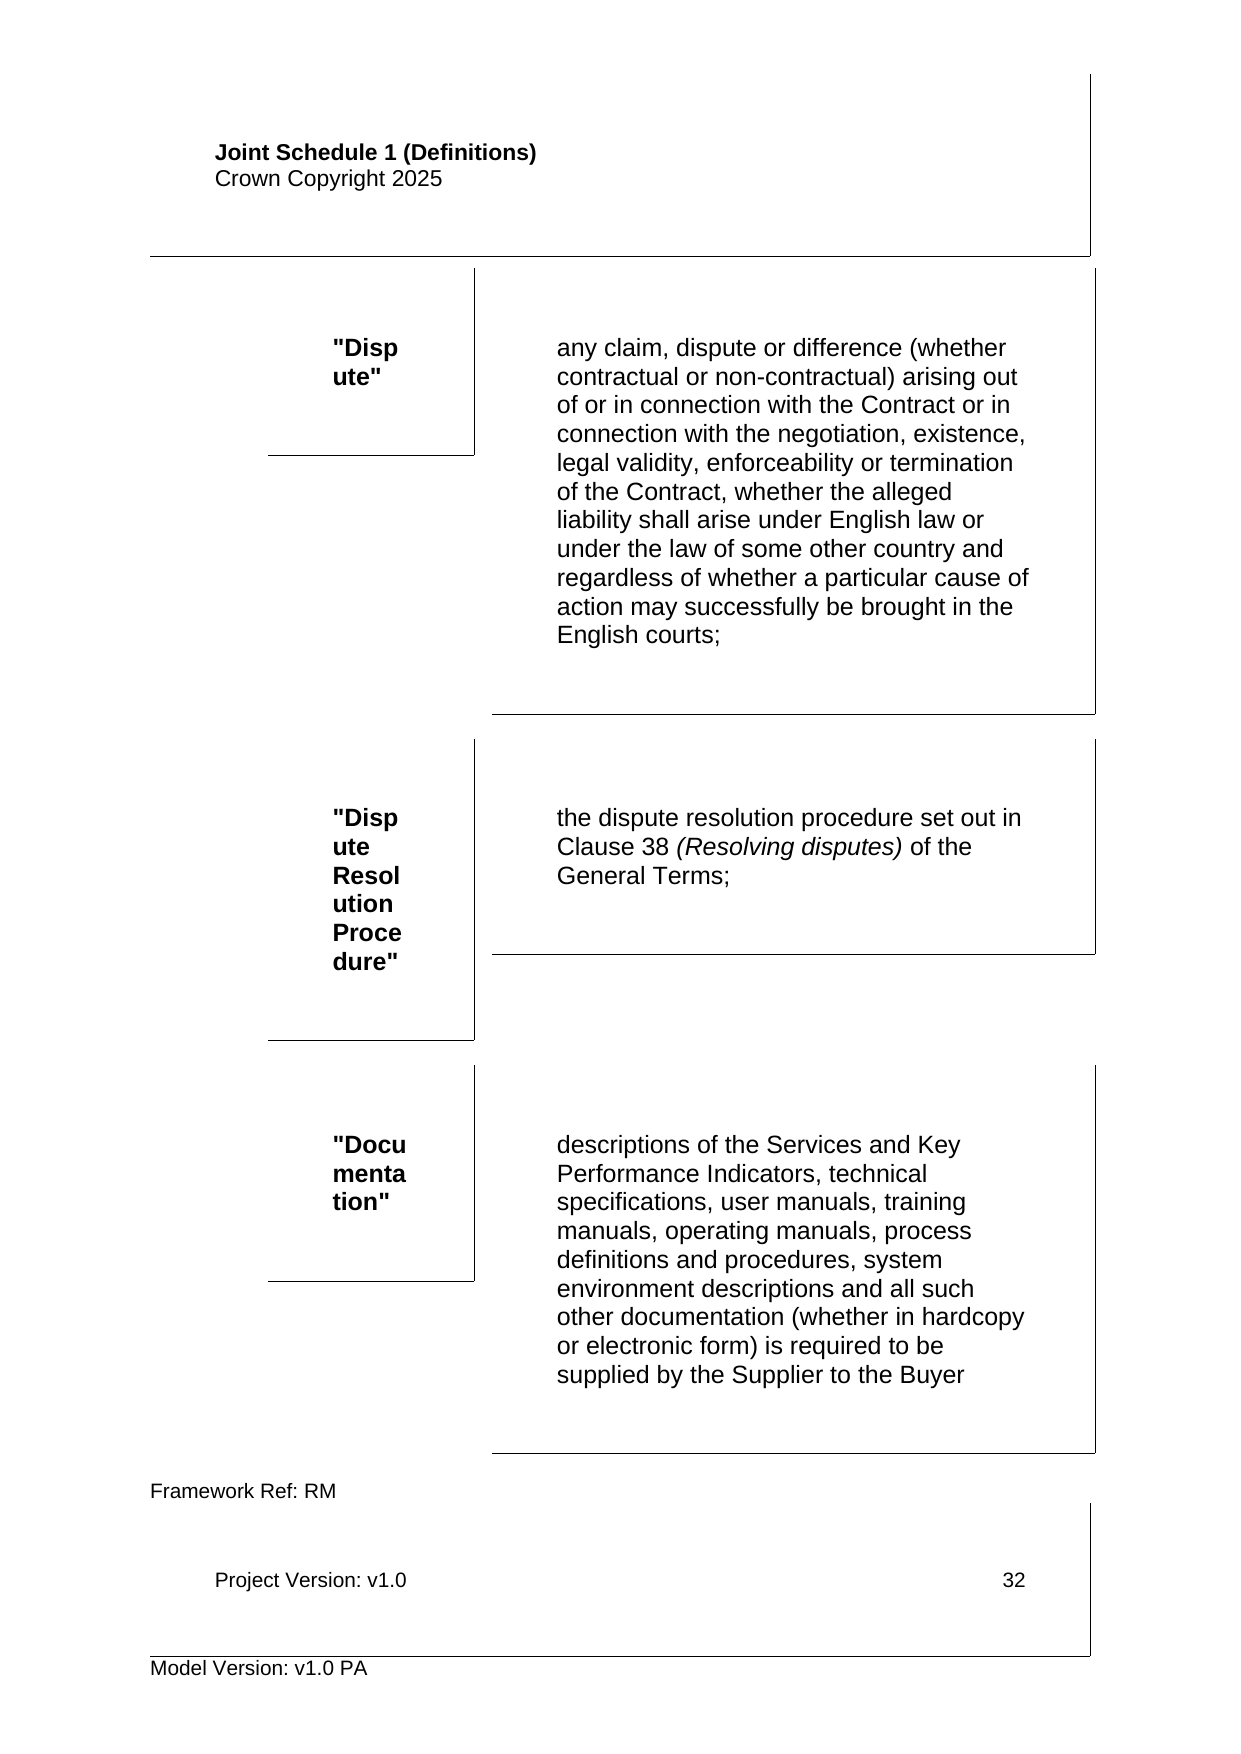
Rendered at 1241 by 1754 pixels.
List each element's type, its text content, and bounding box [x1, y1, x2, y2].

table_cell [268, 456, 474, 726]
table_cell [268, 1282, 474, 1453]
table_cell descriptions of the Services and Key Performance Indicators, technical specifications, user manuals, training manuals, operating manuals, process definitions and procedures, system environment descriptions and all such other documentation (whether in hardcopy or electronic form) is required to be supplied by the Supplier to the Buyer [474, 1053, 1095, 1453]
table_cell any claim, dispute or difference (whether contractual or non-contractual) arising out of or in connection with the Contract or in connection with the negotiation, existence, legal validity, enforceability or termination of the Contract, whether the alleged liability shall arise under English law or under the law of some other country and regardless of whether a particular cause of action may successfully be brought in the English courts; [474, 256, 1095, 726]
table_cell "Dispute" [268, 256, 474, 455]
table_cell "Dispute Resolution Procedure" [268, 726, 474, 1040]
table_cell [268, 1041, 474, 1053]
table_cell "Documentation" [268, 1053, 474, 1281]
table_cell the dispute resolution procedure set out in Clause 38 (Resolving disputes) of the General Terms; [474, 726, 1095, 1053]
